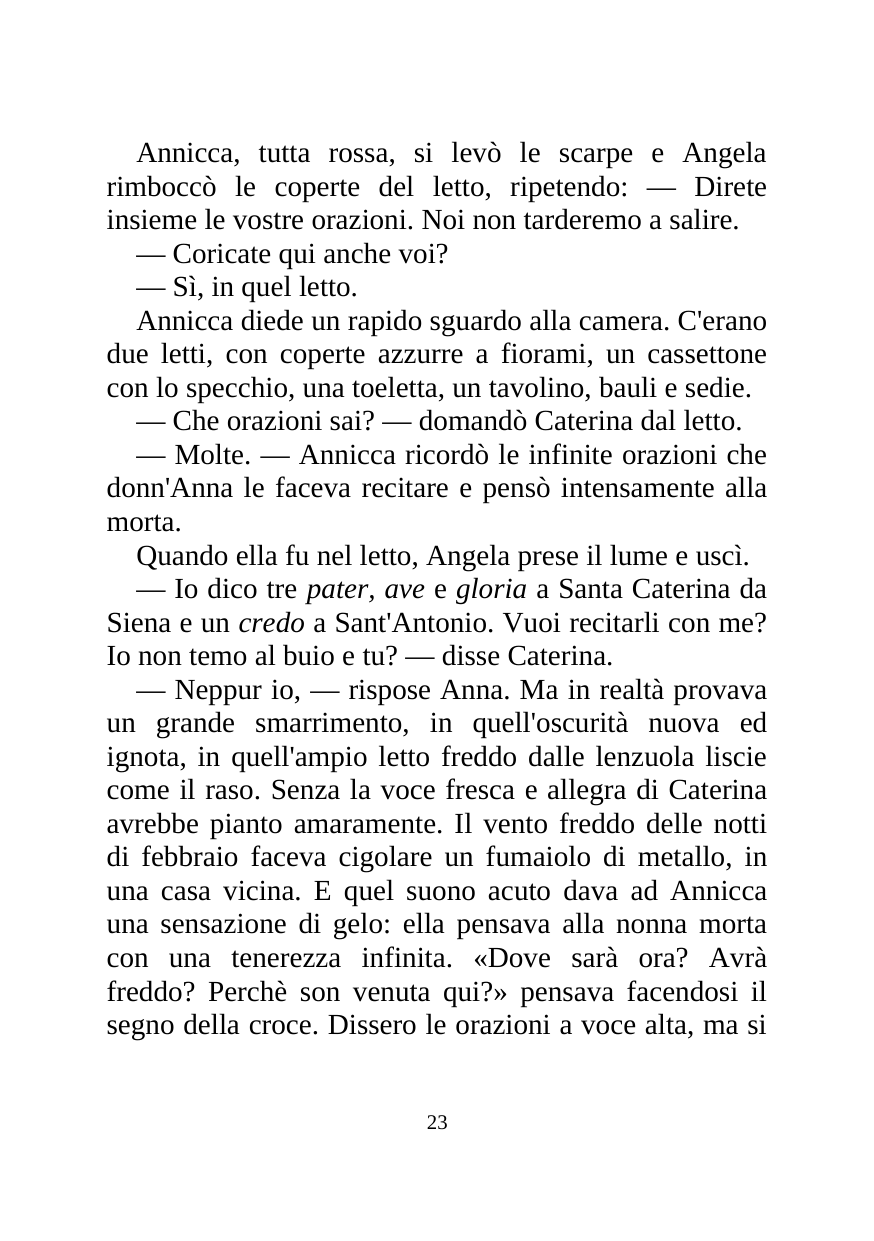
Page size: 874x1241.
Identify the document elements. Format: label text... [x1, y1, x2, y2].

text — Molte. — Annicca ricordò le infinite orazioni che donn'Anna le faceva recitare e pensò intensamente alla morta. [106, 437, 768, 538]
text — Neppur io, — rispose Anna. Ma in realtà provava un grande smarrimento, in quell'oscurità nuova ed ignota, in quell'ampio letto freddo dalle lenzuola liscie come il raso. Senza la voce fresca e allegra di Caterina avrebbe pianto amaramente. Il vento freddo delle notti di febbraio faceva cigolare un fumaiolo di metallo, in una casa vicina. E quel suono acuto dava ad Annicca una sensazione di gelo: ella pensava alla nonna morta con una tenerezza infinita. «Dove sarà ora? Avrà freddo? Perchè son venuta qui?» pensava facendosi il segno della croce. Dissero le orazioni a voce alta, ma si [106, 672, 768, 1041]
text Annicca, tutta rossa, si levò le scarpe e Angela rimboccò le coperte del letto, ripetendo: — Direte insieme le vostre orazioni. Noi non tarderemo a salire. [106, 135, 768, 236]
text — Io dico tre pater, ave e gloria a Santa Caterina da Siena e un credo a Sant'Antonio. Vuoi recitarli con me? Io non temo al buio e tu? — disse Caterina. [106, 571, 768, 672]
text Annicca diede un rapido sguardo alla camera. C'erano due letti, con coperte azzurre a fiorami, un cassettone con lo specchio, una toeletta, un tavolino, bauli e sedie. [106, 303, 768, 403]
text — Sì, in quel letto. [106, 269, 768, 303]
text Quando ella fu nel letto, Angela prese il lume e uscì. [106, 538, 768, 571]
text — Coricate qui anche voi? [106, 236, 768, 269]
text — Che orazioni sai? — domandò Caterina dal letto. [106, 403, 768, 437]
